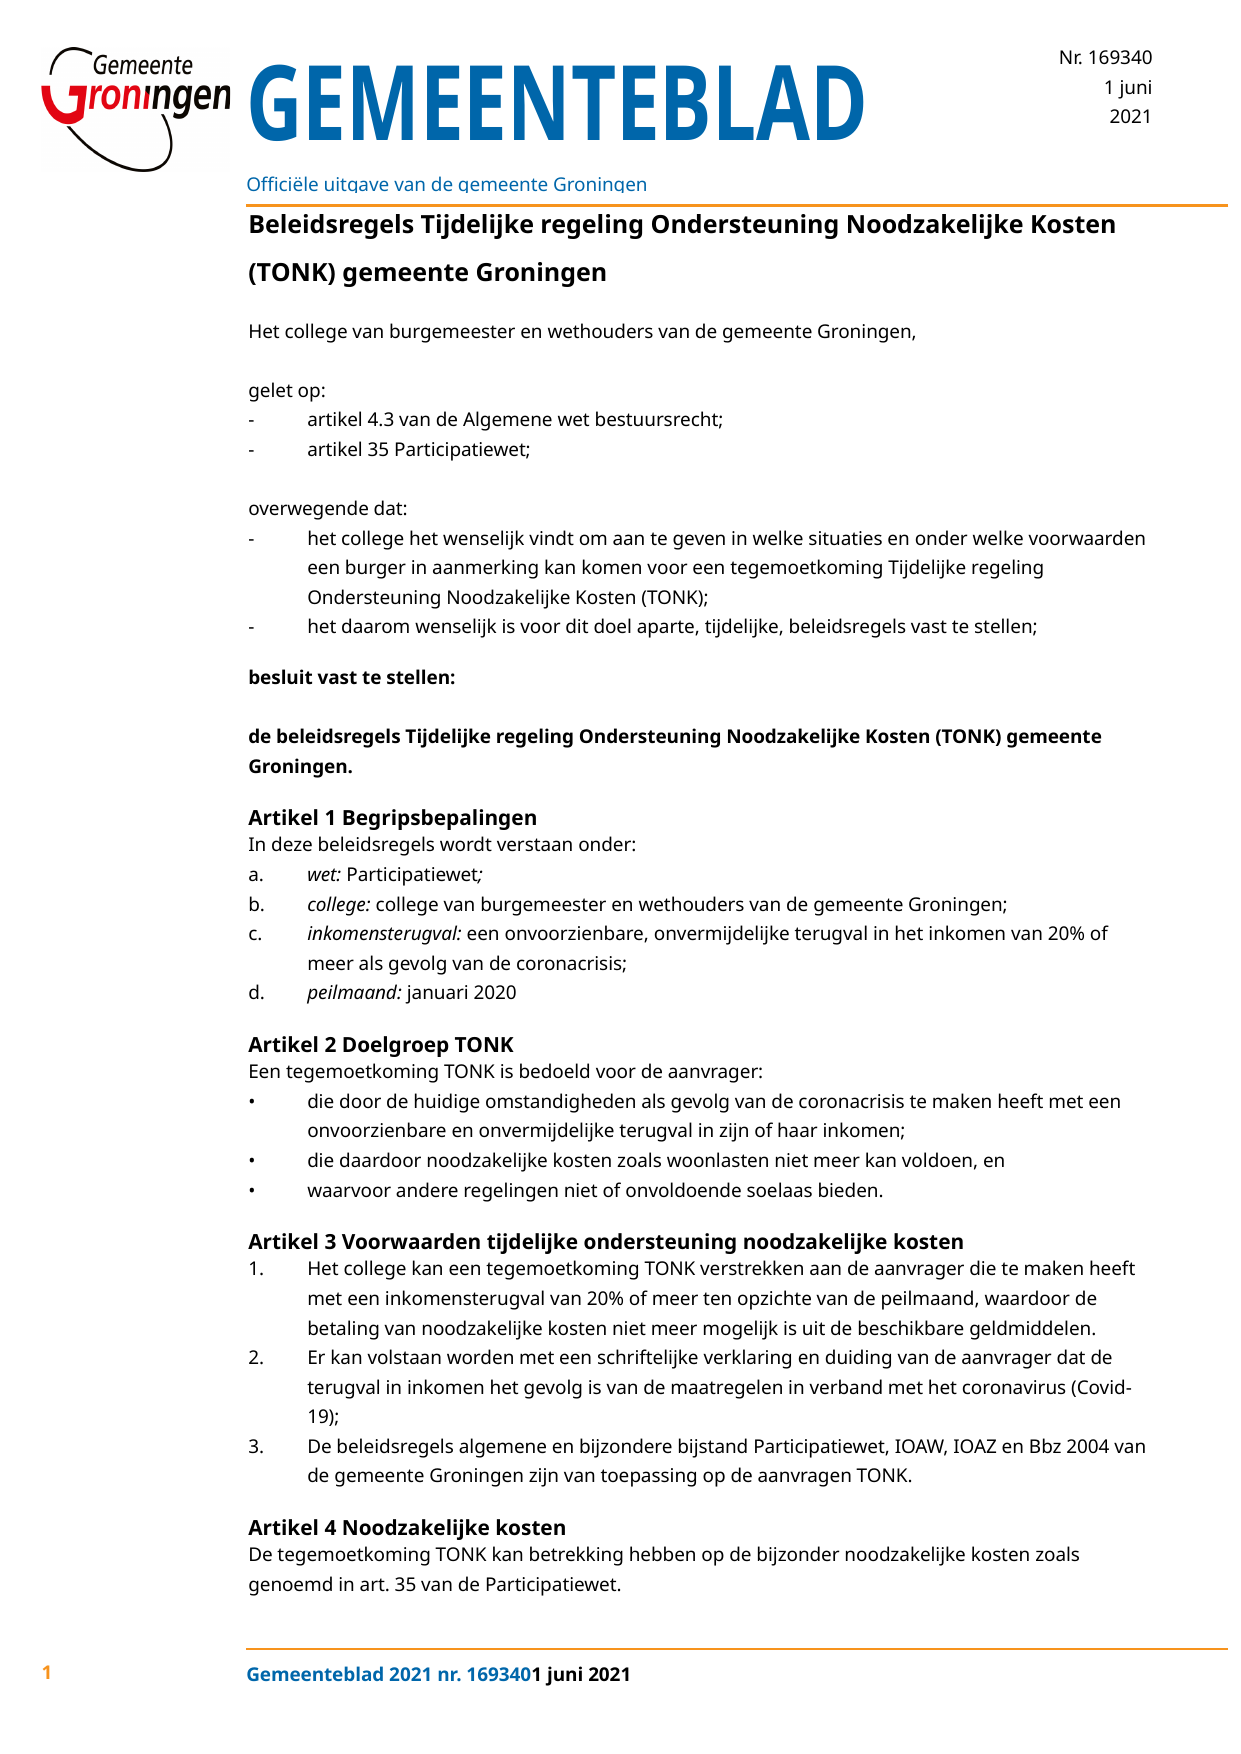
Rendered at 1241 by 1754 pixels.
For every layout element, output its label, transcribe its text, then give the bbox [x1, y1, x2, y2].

list Er kan volstaan worden met een schriftelijke verklaring en duiding van de aanvrager dat de terugval in inkomen het gevolg is van de maatregelen in verband met het coronavirus (Covid-19); [248, 1344, 1152, 1429]
list die door de huidige omstandigheden als gevolg van de coronacrisis te maken heeft met een onvoorzienbare en onvermijdelijke terugval in zijn of haar inkomen; [248, 1088, 1152, 1143]
list artikel 4.3 van de Algemene wet bestuursrecht; [248, 407, 1152, 432]
text Een tegemoetkoming TONK is bedoeld voor de aanvrager: [248, 1058, 1152, 1084]
list het daarom wenselijk is voor dit doel aparte, tijdelijke, beleidsregels vast te stellen; [248, 614, 1152, 639]
text Artikel 2 Doelgroep TONK [248, 1030, 1152, 1058]
text Artikel 4 Noodzakelijke kosten [248, 1513, 1152, 1542]
list het college het wenselijk vindt om aan te geven in welke situaties en onder welke voorwaarden een burger in aanmerking kan komen voor een tegemoetkoming Tijdelijke regeling Ondersteuning Noodzakelijke Kosten (TONK); [248, 525, 1152, 610]
text In deze beleidsregels wordt verstaan onder: [248, 832, 1152, 857]
list die daardoor noodzakelijke kosten zoals woonlasten niet meer kan voldoen, en [248, 1147, 1152, 1173]
text overwegende dat: [248, 495, 1152, 521]
text Artikel 1 Begripsbepalingen [248, 803, 1152, 832]
list De beleidsregels algemene en bijzondere bijstand Participatiewet, IOAW, IOAZ en Bbz 2004 van de gemeente Groningen zijn van toepassing op de aanvragen TONK. [248, 1433, 1152, 1488]
list Het college kan een tegemoetkoming TONK verstrekken aan de aanvrager die te maken heeft met een inkomensterugval van 20% of meer ten opzichte van de peilmaand, waardoor de betaling van noodzakelijke kosten niet meer mogelijk is uit de beschikbare geldmiddelen. [248, 1256, 1152, 1341]
list artikel 35 Participatiewet; [248, 436, 1152, 462]
text De tegemoetkoming TONK kan betrekking hebben op de bijzonder noodzakelijke kosten zoals genoemd in art. 35 van de Participatiewet. [248, 1542, 1152, 1597]
list waarvoor andere regelingen niet of onvoldoende soelaas bieden. [248, 1177, 1152, 1202]
picture [41, 47, 231, 172]
text Het college van burgemeester en wethouders van de gemeente Groningen, [248, 318, 1152, 344]
list inkomensterugval: een onvoorzienbare, onvermijdelijke terugval in het inkomen van 20% of meer als gevolg van de coronacrisis; [248, 920, 1152, 976]
text besluit vast te stellen: [248, 664, 1152, 690]
list college: college van burgemeester en wethouders van de gemeente Groningen; [248, 891, 1152, 917]
list peilmaand: januari 2020 [248, 979, 1152, 1005]
text gelet op: [248, 377, 1152, 403]
text Beleidsregels Tijdelijke regeling Ondersteuning Noodzakelijke Kosten (TONK) gemeente Groningen [248, 207, 1152, 288]
list wet: Participatiewet; [248, 861, 1152, 887]
text Artikel 3 Voorwaarden tijdelijke ondersteuning noodzakelijke kosten [248, 1227, 1152, 1256]
text de beleidsregels Tijdelijke regeling Ondersteuning Noodzakelijke Kosten (TONK) gemeente Groningen. [248, 723, 1152, 778]
